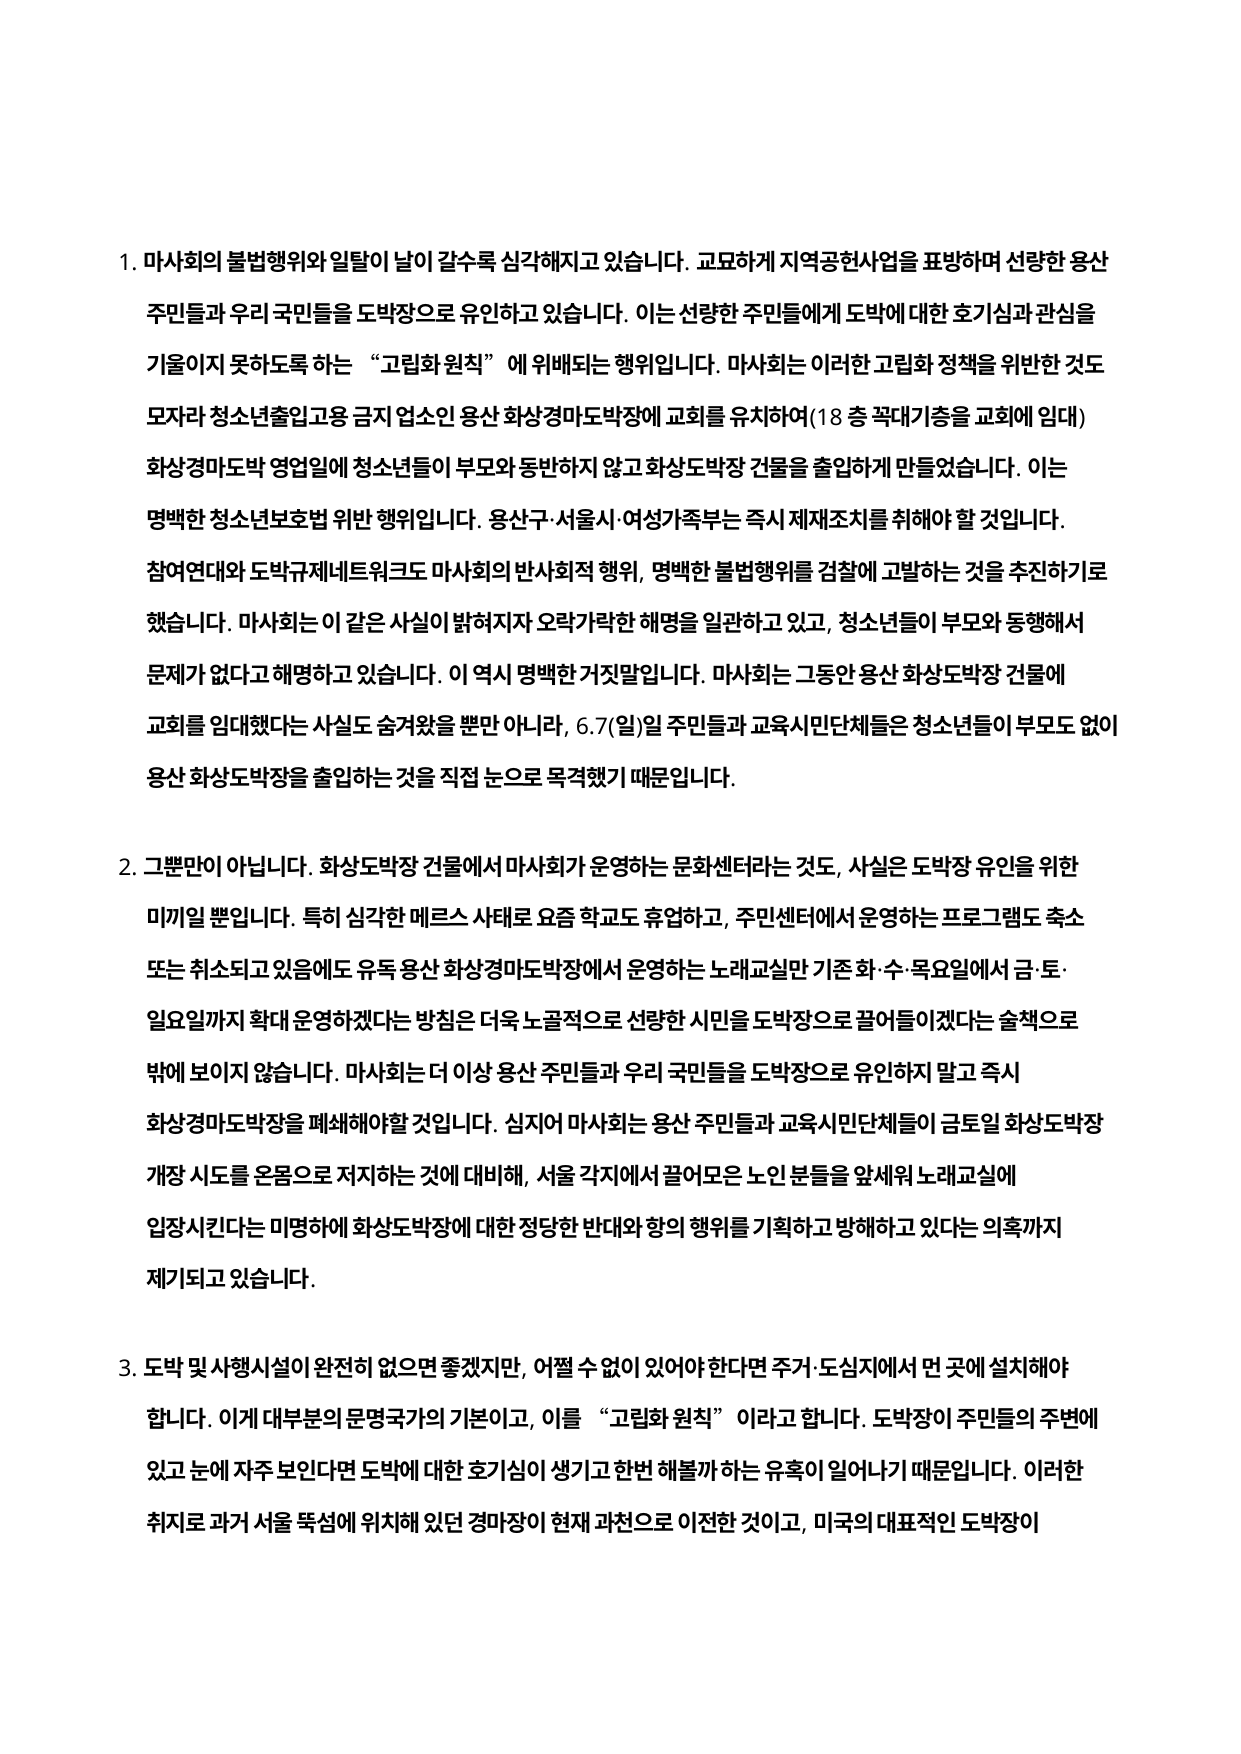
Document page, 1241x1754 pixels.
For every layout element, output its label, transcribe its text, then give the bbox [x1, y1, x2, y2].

text 2. 그뿐만이 아닙니다. 화상도박장 건물에서 마사회가 운영하는 문화센터라는 것도, 사실은 도박장 유인을 위한 미끼일 뿐입니다. 특히 심각한 메르스 사태로 요즘 학교도 휴업하고, 주민센터에서 운영하는 프로그램도 축소 또는 취소되고 있음에도 유독 용산 화상경마도박장에서 운영하는 노래교실만 기존 화·수·목요일에서 금·토·일요일까지 확대 운영하겠다는 방침은 더욱 노골적으로 선량한 시민을 도박장으로 끌어들이겠다는 술책으로 밖에 보이지 않습니다. 마사회는 더 이상 용산 주민들과 우리 국민들을 도박장으로 유인하지 말고 즉시 화상경마도박장을 폐쇄해야할 것입니다. 심지어 마사회는 용산 주민들과 교육시민단체들이 금토일 화상도박장 개장 시도를 온몸으로 저지하는 것에 대비해, 서울 각지에서 끌어모은 노인 분들을 앞세워 노래교실에 입장시킨다는 미명하에 화상도박장에 대한 정당한 반대와 항의 행위를 기획하고 방해하고 있다는 의혹까지 제기되고 있습니다. [118, 848, 1122, 1294]
text 1. 마사회의 불법행위와 일탈이 날이 갈수록 심각해지고 있습니다. 교묘하게 지역공헌사업을 표방하며 선량한 용산 주민들과 우리 국민들을 도박장으로 유인하고 있습니다. 이는 선량한 주민들에게 도박에 대한 호기심과 관심을 기울이지 못하도록 하는 “고립화 원칙”에 위배되는 행위입니다. 마사회는 이러한 고립화 정책을 위반한 것도 모자라 청소년출입고용 금지 업소인 용산 화상경마도박장에 교회를 유치하여(18층 꼭대기층을 교회에 임대) 화상경마도박 영업일에 청소년들이 부모와 동반하지 않고 화상도박장 건물을 출입하게 만들었습니다. 이는 명백한 청소년보호법 위반 행위입니다. 용산구·서울시·여성가족부는 즉시 제재조치를 취해야 할 것입니다. 참여연대와 도박규제네트워크도 마사회의 반사회적 행위, 명백한 불법행위를 검찰에 고발하는 것을 추진하기로 했습니다. 마사회는 이 같은 사실이 밝혀지자 오락가락한 해명을 일관하고 있고, 청소년들이 부모와 동행해서 문제가 없다고 해명하고 있습니다. 이 역시 명백한 거짓말입니다. 마사회는 그동안 용산 화상도박장 건물에 교회를 임대했다는 사실도 숨겨왔을 뿐만 아니라, 6.7(일)일 주민들과 교육시민단체들은 청소년들이 부모도 없이 용산 화상도박장을 출입하는 것을 직접 눈으로 목격했기 때문입니다. [118, 244, 1122, 793]
text 3. 도박 및 사행시설이 완전히 없으면 좋겠지만, 어쩔 수 없이 있어야 한다면 주거·도심지에서 먼 곳에 설치해야 합니다. 이게 대부분의 문명국가의 기본이고, 이를 “고립화 원칙”이라고 합니다. 도박장이 주민들의 주변에 있고 눈에 자주 보인다면 도박에 대한 호기심이 생기고 한번 해볼까 하는 유혹이 일어나기 때문입니다. 이러한 취지로 과거 서울 뚝섬에 위치해 있던 경마장이 현재 과천으로 이전한 것이고, 미국의 대표적인 도박장이 [118, 1350, 1122, 1538]
